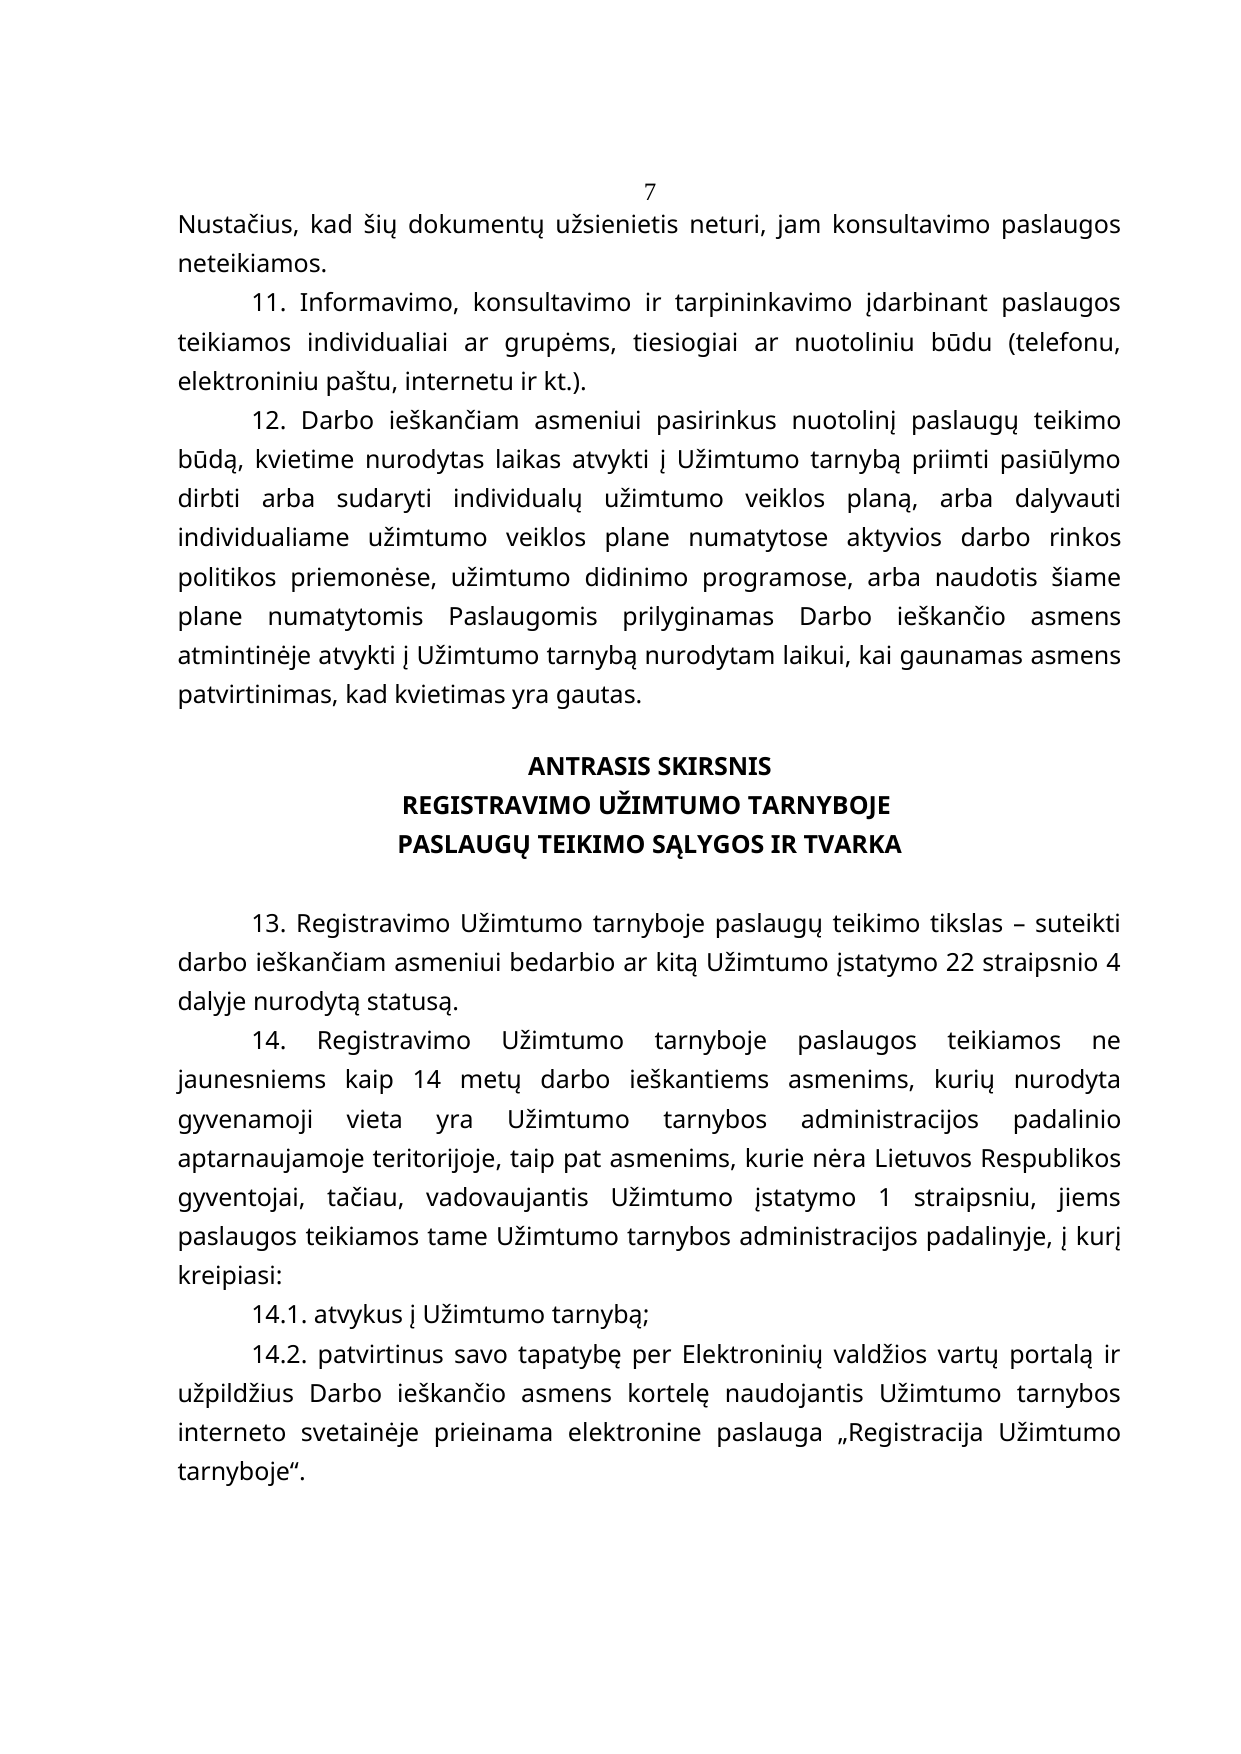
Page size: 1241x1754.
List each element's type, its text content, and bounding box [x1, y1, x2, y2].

text 12. Darbo ieškančiam asmeniui pasirinkus nuotolinį paslaugų teikimo būdą, kvietime nurodytas laikas atvykti į Užimtumo tarnybą priimti pasiūlymo dirbti arba sudaryti individualų užimtumo veiklos planą, arba dalyvauti individualiame užimtumo veiklos plane numatytose aktyvios darbo rinkos politikos priemonėse, užimtumo didinimo programose, arba naudotis šiame plane numatytomis Paslaugomis prilyginamas Darbo ieškančio asmens atmintinėje atvykti į Užimtumo tarnybą nurodytam laikui, kai gaunamas asmens patvirtinimas, kad kvietimas yra gautas. [177, 402, 1122, 711]
text 14.2. patvirtinus savo tapatybę per Elektroninių valdžios vartų portalą ir užpildžius Darbo ieškančio asmens kortelę naudojantis Užimtumo tarnybos interneto svetainėje prieinama elektronine paslauga „Registracija Užimtumo tarnyboje“. [177, 1336, 1122, 1488]
text REGISTRAVIMO UŽIMTUMO TARNYBOJE [177, 788, 1122, 822]
text 14.1. atvykus į Užimtumo tarnybą; [177, 1297, 1122, 1331]
text PASLAUGŲ TEIKIMO SĄLYGOS IR TVARKA [177, 827, 1122, 861]
text 11. Informavimo, konsultavimo ir tarpininkavimo įdarbinant paslaugos teikiamos individualiai ar grupėms, tiesiogiai ar nuotoliniu būdu (telefonu, elektroniniu paštu, internetu ir kt.). [177, 285, 1122, 397]
text 14. Registravimo Užimtumo tarnyboje paslaugos teikiamos ne jaunesniems kaip 14 metų darbo ieškantiems asmenims, kurių nurodyta gyvenamoji vieta yra Užimtumo tarnybos administracijos padalinio aptarnaujamoje teritorijoje, taip pat asmenims, kurie nėra Lietuvos Respublikos gyventojai, tačiau, vadovaujantis Užimtumo įstatymo 1 straipsniu, jiems paslaugos teikiamos tame Užimtumo tarnybos administracijos padalinyje, į kurį kreipiasi: [177, 1023, 1122, 1292]
text Nustačius, kad šių dokumentų užsienietis neturi, jam konsultavimo paslaugos neteikiamos. [177, 207, 1122, 280]
text 13. Registravimo Užimtumo tarnyboje paslaugų teikimo tikslas – suteikti darbo ieškančiam asmeniui bedarbio ar kitą Užimtumo įstatymo 22 straipsnio 4 dalyje nurodytą statusą. [177, 906, 1122, 1018]
text ANTRASIS SKIRSNIS [177, 749, 1122, 783]
